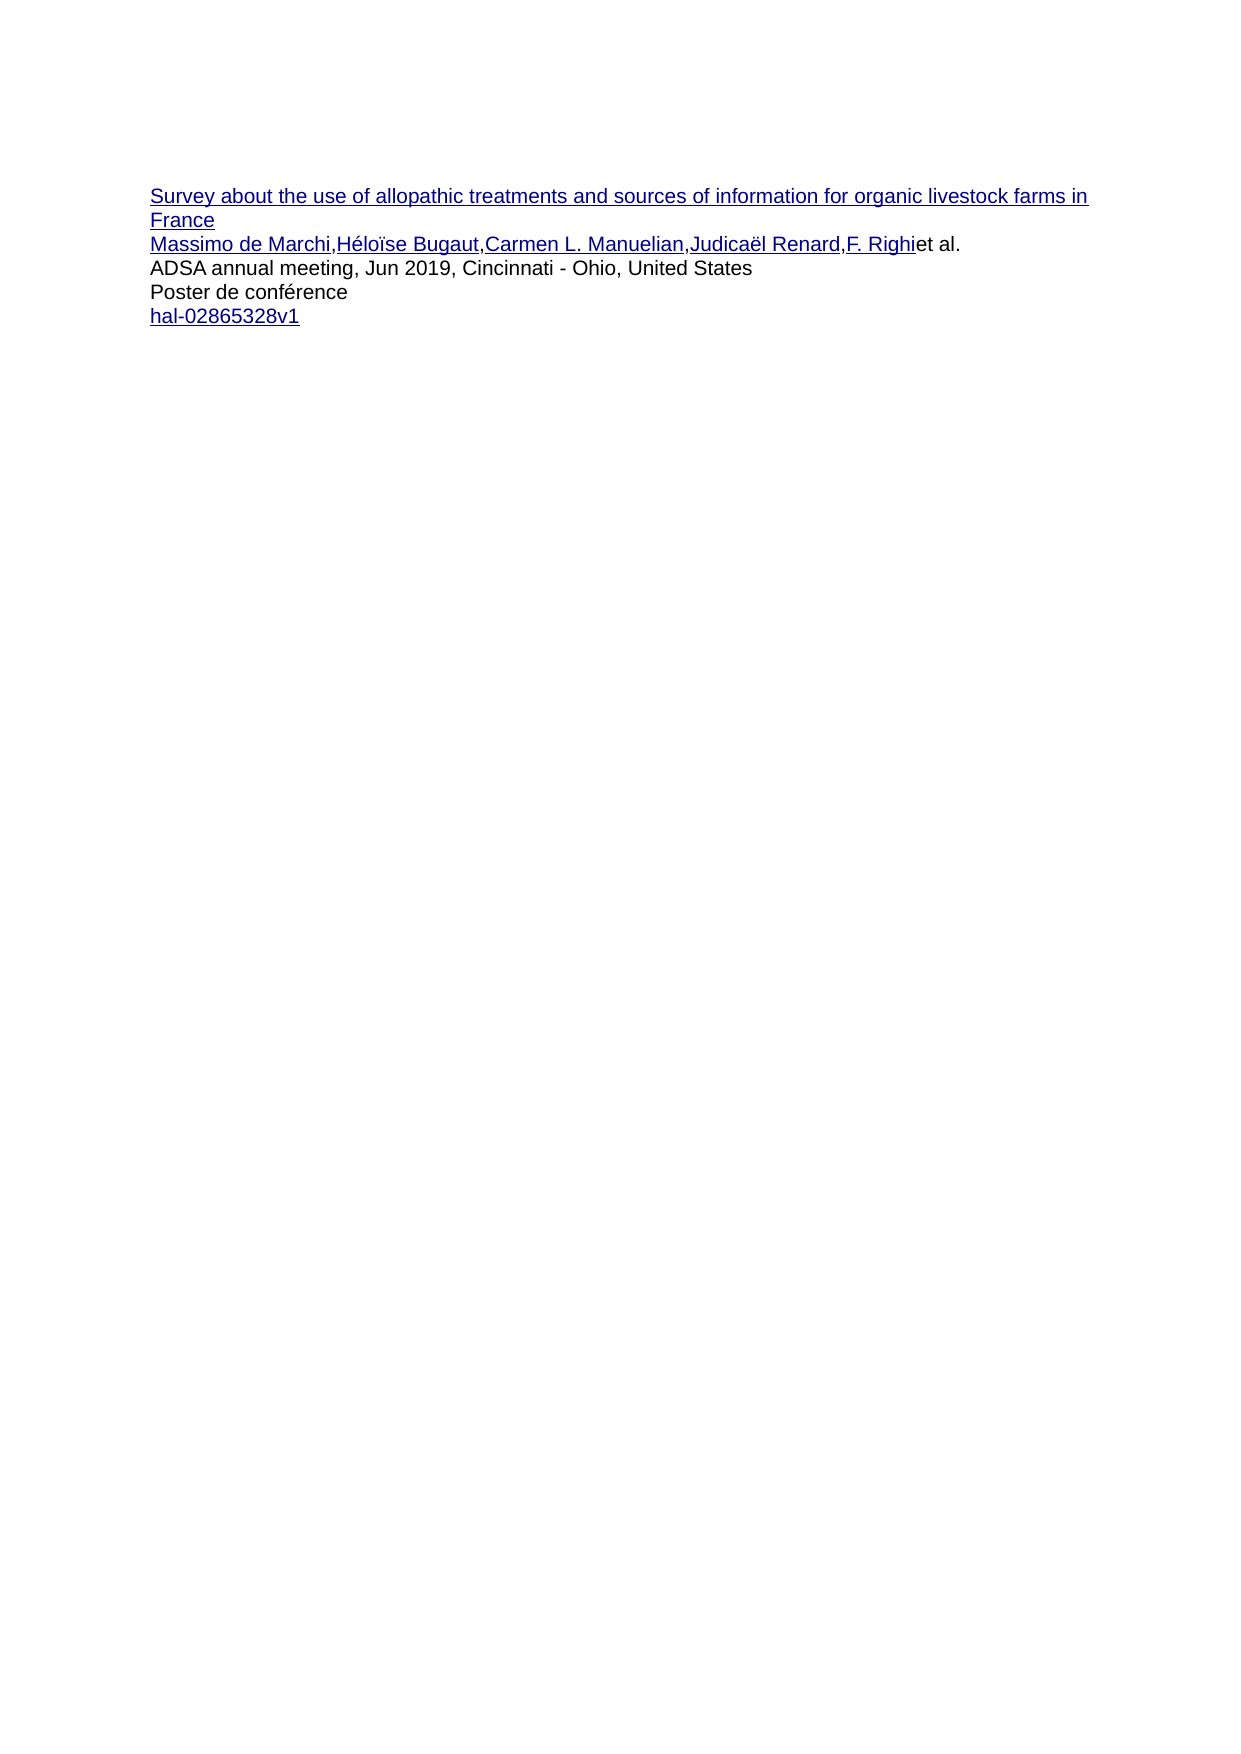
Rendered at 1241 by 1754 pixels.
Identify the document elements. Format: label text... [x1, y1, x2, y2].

table_header Survey about the use of allopathic treatments and sources of information for organic livestock farms in France Massimo de Marchi,Héloïse Bugaut,Carmen L. Manuelian,Judicaël Renard,F. Righiet al. ADSA annual meeting, Jun 2019, Cincinnati - Ohio, United States Poster de conférence hal-02865328v1 [150, 184, 1090, 328]
